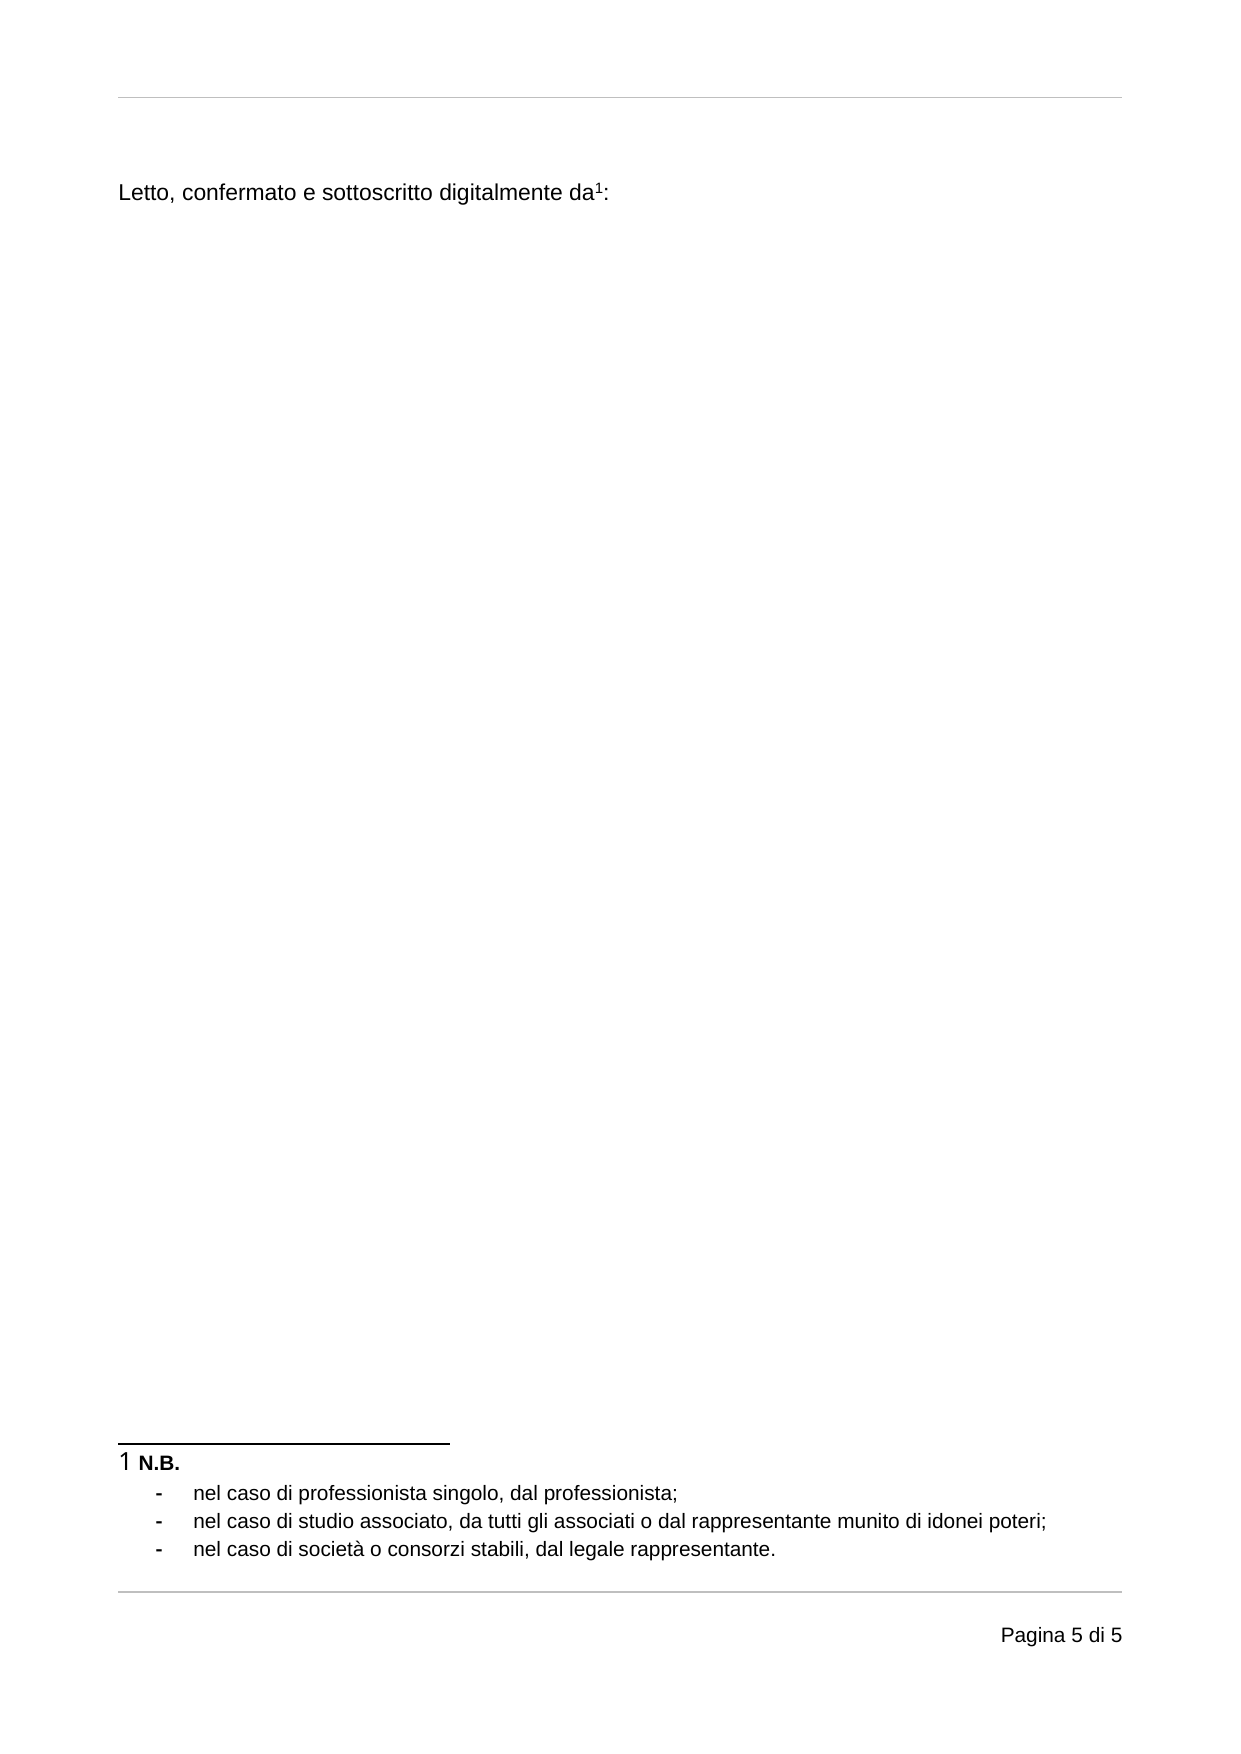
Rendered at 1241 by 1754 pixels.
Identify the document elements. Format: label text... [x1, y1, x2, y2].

list nel caso di studio associato, da tutti gli associati o dal rappresentante munito di idonei poteri; [156, 1506, 1122, 1534]
text Letto, confermato e sottoscritto digitalmente da: [118, 177, 1122, 206]
list nel caso di professionista singolo, dal professionista; [156, 1478, 1122, 1506]
list nel caso di società o consorzi stabili, dal legale rappresentante. [156, 1534, 1122, 1563]
text N.B. [118, 1444, 1122, 1478]
